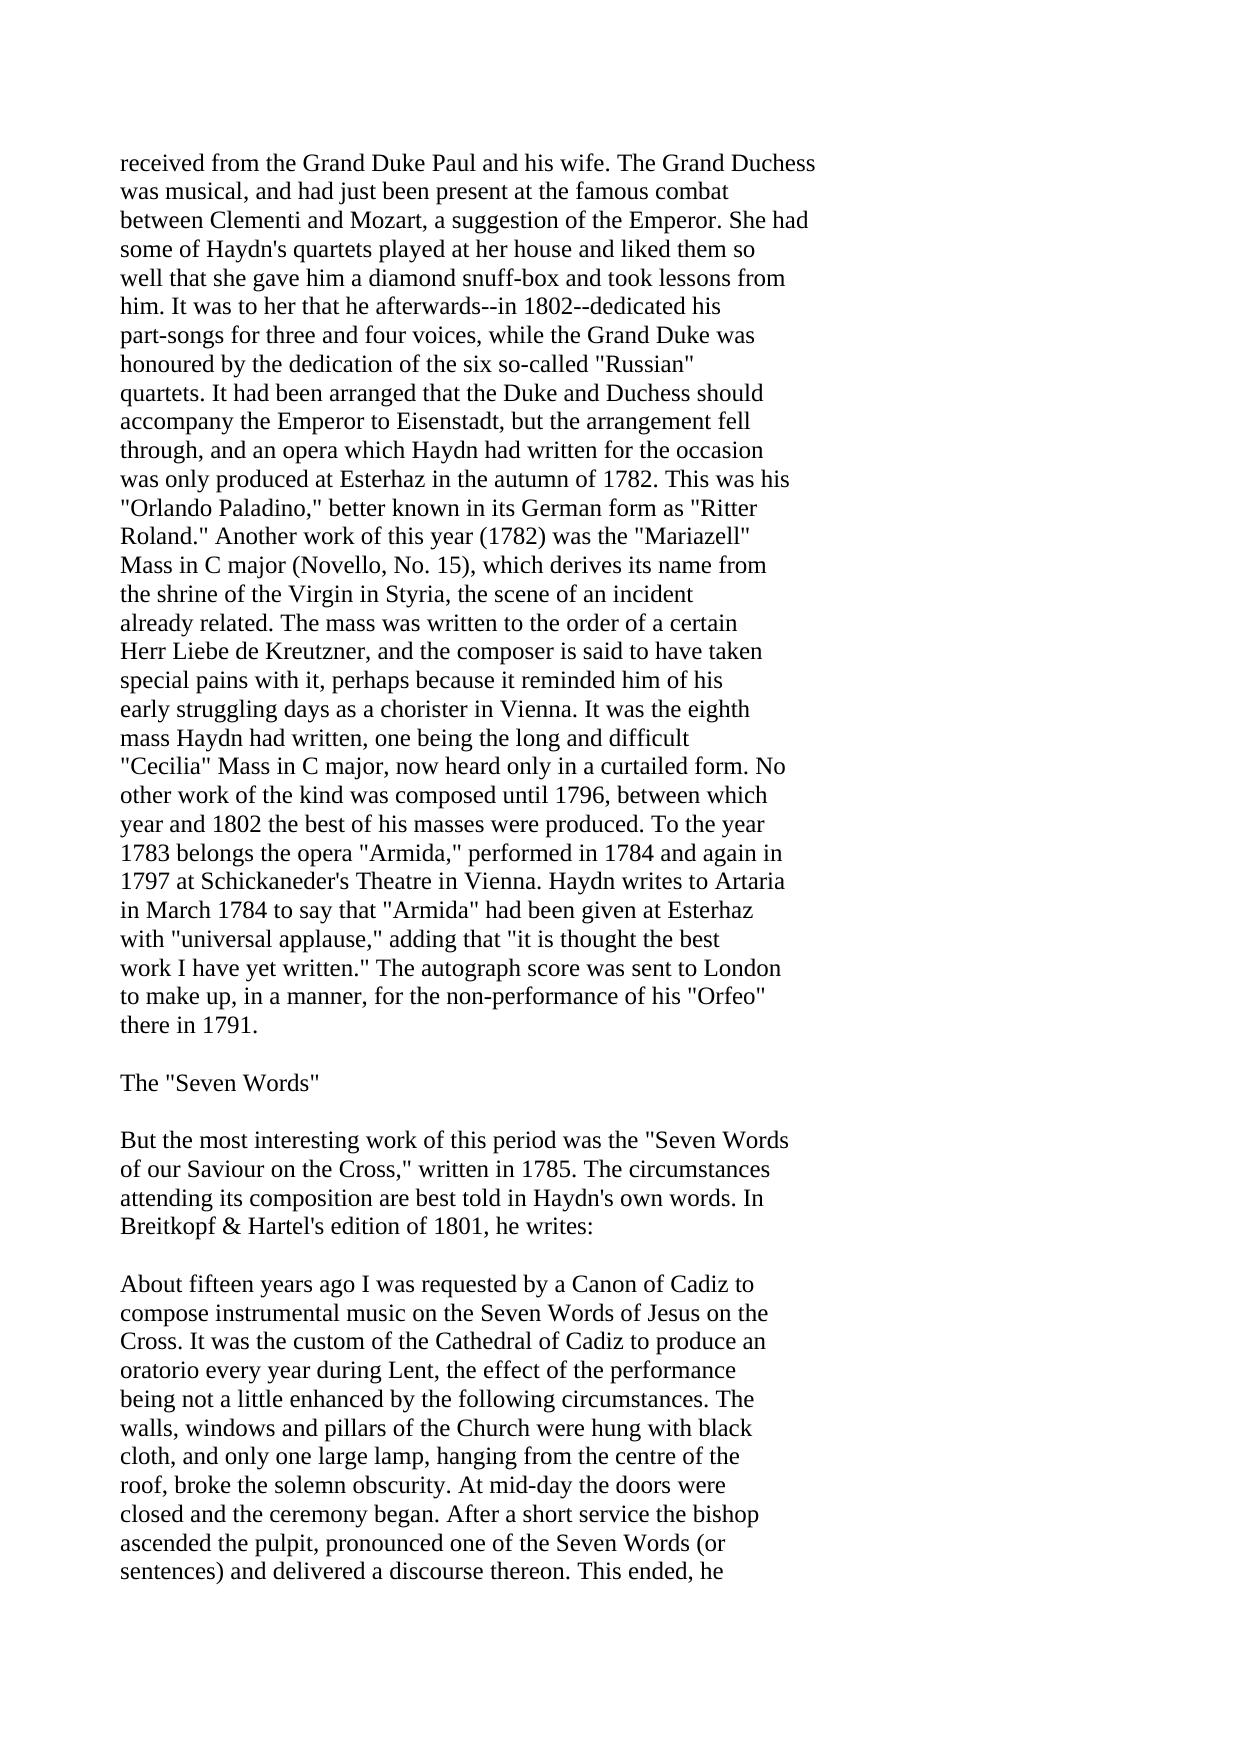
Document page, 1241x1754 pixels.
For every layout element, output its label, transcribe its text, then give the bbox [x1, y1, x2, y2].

text through, and an opera which Haydn had written for the occasion [120, 435, 1120, 464]
text between Clementi and Mozart, a suggestion of the Emperor. She had [120, 205, 1120, 234]
text Cross. It was the custom of the Cathedral of Cadiz to produce an [120, 1326, 1120, 1355]
text was only produced at Esterhaz in the autumn of 1782. This was his [120, 464, 1120, 493]
text ascended the pulpit, pronounced one of the Seven Words (or [120, 1528, 1120, 1556]
text well that she gave him a diamond snuff-box and took lessons from [120, 263, 1120, 291]
text Herr Liebe de Kreutzner, and the composer is said to have taken [120, 636, 1120, 665]
text other work of the kind was composed until 1796, between which [120, 780, 1120, 809]
text But the most interesting work of this period was the "Seven Words [120, 1125, 1120, 1154]
text to make up, in a manner, for the non-performance of his "Orfeo" [120, 981, 1120, 1010]
text The "Seven Words" [120, 1068, 1120, 1096]
text "Cecilia" Mass in C major, now heard only in a curtailed form. No [120, 751, 1120, 780]
text roof, broke the solemn obscurity. At mid-day the doors were [120, 1470, 1120, 1499]
text 1783 belongs the opera "Armida," performed in 1784 and again in [120, 838, 1120, 866]
text honoured by the dedication of the six so-called "Russian" [120, 349, 1120, 378]
text About fifteen years ago I was requested by a Canon of Cadiz to [120, 1269, 1120, 1298]
text year and 1802 the best of his masses were produced. To the year [120, 809, 1120, 838]
text work I have yet written." The autograph score was sent to London [120, 953, 1120, 981]
text some of Haydn's quartets played at her house and liked them so [120, 234, 1120, 263]
text special pains with it, perhaps because it reminded him of his [120, 665, 1120, 694]
text sentences) and delivered a discourse thereon. This ended, he [120, 1556, 1120, 1585]
text cloth, and only one large lamp, hanging from the centre of the [120, 1441, 1120, 1470]
text attending its composition are best told in Haydn's own words. In [120, 1183, 1120, 1211]
text with "universal applause," adding that "it is thought the best [120, 924, 1120, 953]
text him. It was to her that he afterwards--in 1802--dedicated his [120, 291, 1120, 320]
text there in 1791. [120, 1010, 1120, 1039]
text mass Haydn had written, one being the long and difficult [120, 723, 1120, 751]
text being not a little enhanced by the following circumstances. The [120, 1384, 1120, 1413]
text already related. The mass was written to the order of a certain [120, 608, 1120, 636]
text "Orlando Paladino," better known in its German form as "Ritter [120, 493, 1120, 521]
text of our Saviour on the Cross," written in 1785. The circumstances [120, 1154, 1120, 1183]
text the shrine of the Virgin in Styria, the scene of an incident [120, 579, 1120, 608]
text early struggling days as a chorister in Vienna. It was the eighth [120, 694, 1120, 723]
text received from the Grand Duke Paul and his wife. The Grand Duchess [120, 148, 1120, 176]
text closed and the ceremony began. After a short service the bishop [120, 1499, 1120, 1528]
text 1797 at Schickaneder's Theatre in Vienna. Haydn writes to Artaria [120, 866, 1120, 895]
text Mass in C major (Novello, No. 15), which derives its name from [120, 550, 1120, 579]
text accompany the Emperor to Eisenstadt, but the arrangement fell [120, 406, 1120, 435]
text compose instrumental music on the Seven Words of Jesus on the [120, 1298, 1120, 1326]
text Breitkopf & Hartel's edition of 1801, he writes: [120, 1211, 1120, 1240]
text Roland." Another work of this year (1782) was the "Mariazell" [120, 521, 1120, 550]
text quartets. It had been arranged that the Duke and Duchess should [120, 378, 1120, 406]
text oratorio every year during Lent, the effect of the performance [120, 1355, 1120, 1384]
text walls, windows and pillars of the Church were hung with black [120, 1413, 1120, 1441]
text in March 1784 to say that "Armida" had been given at Esterhaz [120, 895, 1120, 924]
text was musical, and had just been present at the famous combat [120, 176, 1120, 205]
text part-songs for three and four voices, while the Grand Duke was [120, 320, 1120, 349]
